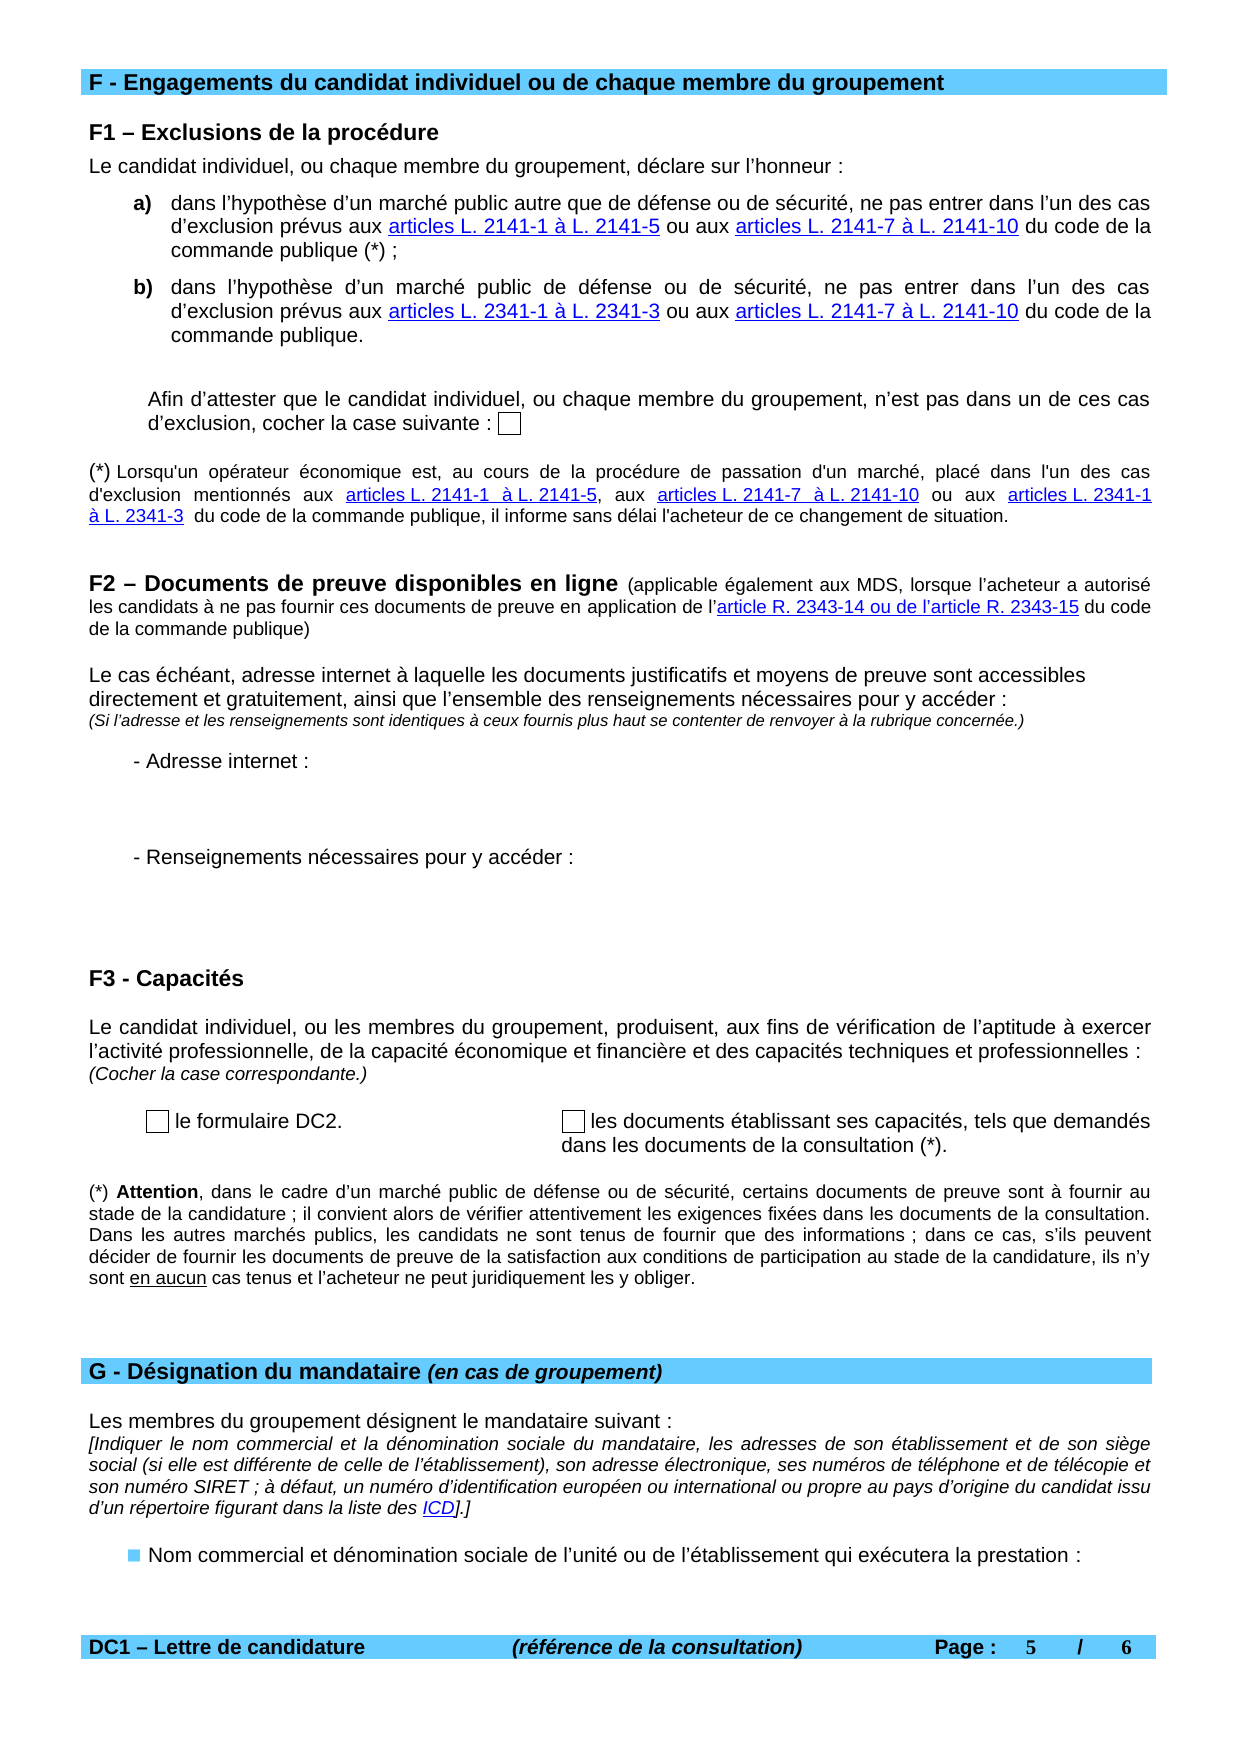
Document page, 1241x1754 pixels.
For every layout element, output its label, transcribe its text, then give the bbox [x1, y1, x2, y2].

text (Cocher la case correspondante.) [89, 1063, 1152, 1085]
text (*) Attention, dans le cadre d’un marché public de défense ou de sécurité, certains documents de preuve sont à fournir au stade de la candidature ; il convient alors de vérifier attentivement les exigences fixées dans les documents de la consultation. Dans les autres marchés publics, les candidats ne sont tenus de fournir que des informations ; dans ce cas, s’ils peuvent décider de fournir les documents de preuve de la satisfaction aux conditions de participation au stade de la candidature, ils n’y sont en aucun cas tenus et l’acheteur ne peut juridiquement les y obliger. [89, 1181, 1152, 1288]
text Le cas échéant, adresse internet à laquelle les documents justificatifs et moyens de preuve sont accessibles directement et gratuitement, ainsi que l’ensemble des renseignements nécessaires pour y accéder : [89, 663, 1152, 711]
text - Adresse internet : [133, 749, 1152, 773]
text  Nom commercial et dénomination sociale de l’unité ou de l’établissement qui exécutera la prestation : [126, 1543, 1152, 1568]
text F2 – Documents de preuve disponibles en ligne (applicable également aux MDS, lorsque l’acheteur a autorisé les candidats à ne pas fournir ces documents de preuve en application de l’article R. 2343-14 ou de l’article R. 2343-15 du code de la commande publique) [89, 569, 1152, 639]
text - Renseignements nécessaires pour y accéder : [133, 845, 1152, 869]
text (*) Lorsqu'un opérateur économique est, au cours de la procédure de passation d'un marché, placé dans l'un des cas d'exclusion mentionnés aux articles L. 2141-1 à L. 2141-5, aux articles L. 2141-7 à L. 2141-10 ou aux articles L. 2341-1 à L. 2341-3 du code de la commande publique, il informe sans délai l'acheteur de ce changement de situation. [89, 459, 1152, 526]
text F3 - Capacités [89, 965, 1152, 991]
list dans l’hypothèse d’un marché public de défense ou de sécurité, ne pas entrer dans l’un des cas d’exclusion prévus aux articles L. 2341-1 à L. 2341-3 ou aux articles L. 2141-7 à L. 2141-10 du code de la commande publique. [133, 275, 1152, 347]
text [Indiquer le nom commercial et la dénomination sociale du mandataire, les adresses de son établissement et de son siège social (si elle est différente de celle de l’établissement), son adresse électronique, ses numéros de téléphone et de télécopie et son numéro SIRET ; à défaut, un numéro d’identification européen ou international ou propre au pays d’origine du candidat issu d’un répertoire figurant dans la liste des ICD].] [89, 1432, 1152, 1519]
text Les membres du groupement désignent le mandataire suivant : [89, 1408, 1152, 1432]
list dans l’hypothèse d’un marché public autre que de défense ou de sécurité, ne pas entrer dans l’un des cas d’exclusion prévus aux articles L. 2141-1 à L. 2141-5 ou aux articles L. 2141-7 à L. 2141-10 du code de la commande publique (*) ; [133, 190, 1152, 262]
text le formulaire DC2. les documents établissant ses capacités, tels que demandés dans les documents de la consultation (*). [146, 1109, 1152, 1157]
text (Si l’adresse et les renseignements sont identiques à ceux fournis plus haut se contenter de renvoyer à la rubrique concernée.) [89, 711, 1152, 730]
text F1 – Exclusions de la procédure [89, 119, 1152, 146]
text Le candidat individuel, ou les membres du groupement, produisent, aux fins de vérification de l’aptitude à exercer l’activité professionnelle, de la capacité économique et financière et des capacités techniques et professionnelles : [89, 1015, 1152, 1063]
text Afin d’attester que le candidat individuel, ou chaque membre du groupement, n’est pas dans un de ces cas d’exclusion, cocher la case suivante : [148, 387, 1152, 435]
table_header G - Désignation du mandataire (en cas de groupement) [81, 1358, 1152, 1384]
table_header F - Engagements du candidat individuel ou de chaque membre du groupement [81, 69, 1167, 95]
text Le candidat individuel, ou chaque membre du groupement, déclare sur l’honneur : [89, 154, 1152, 178]
